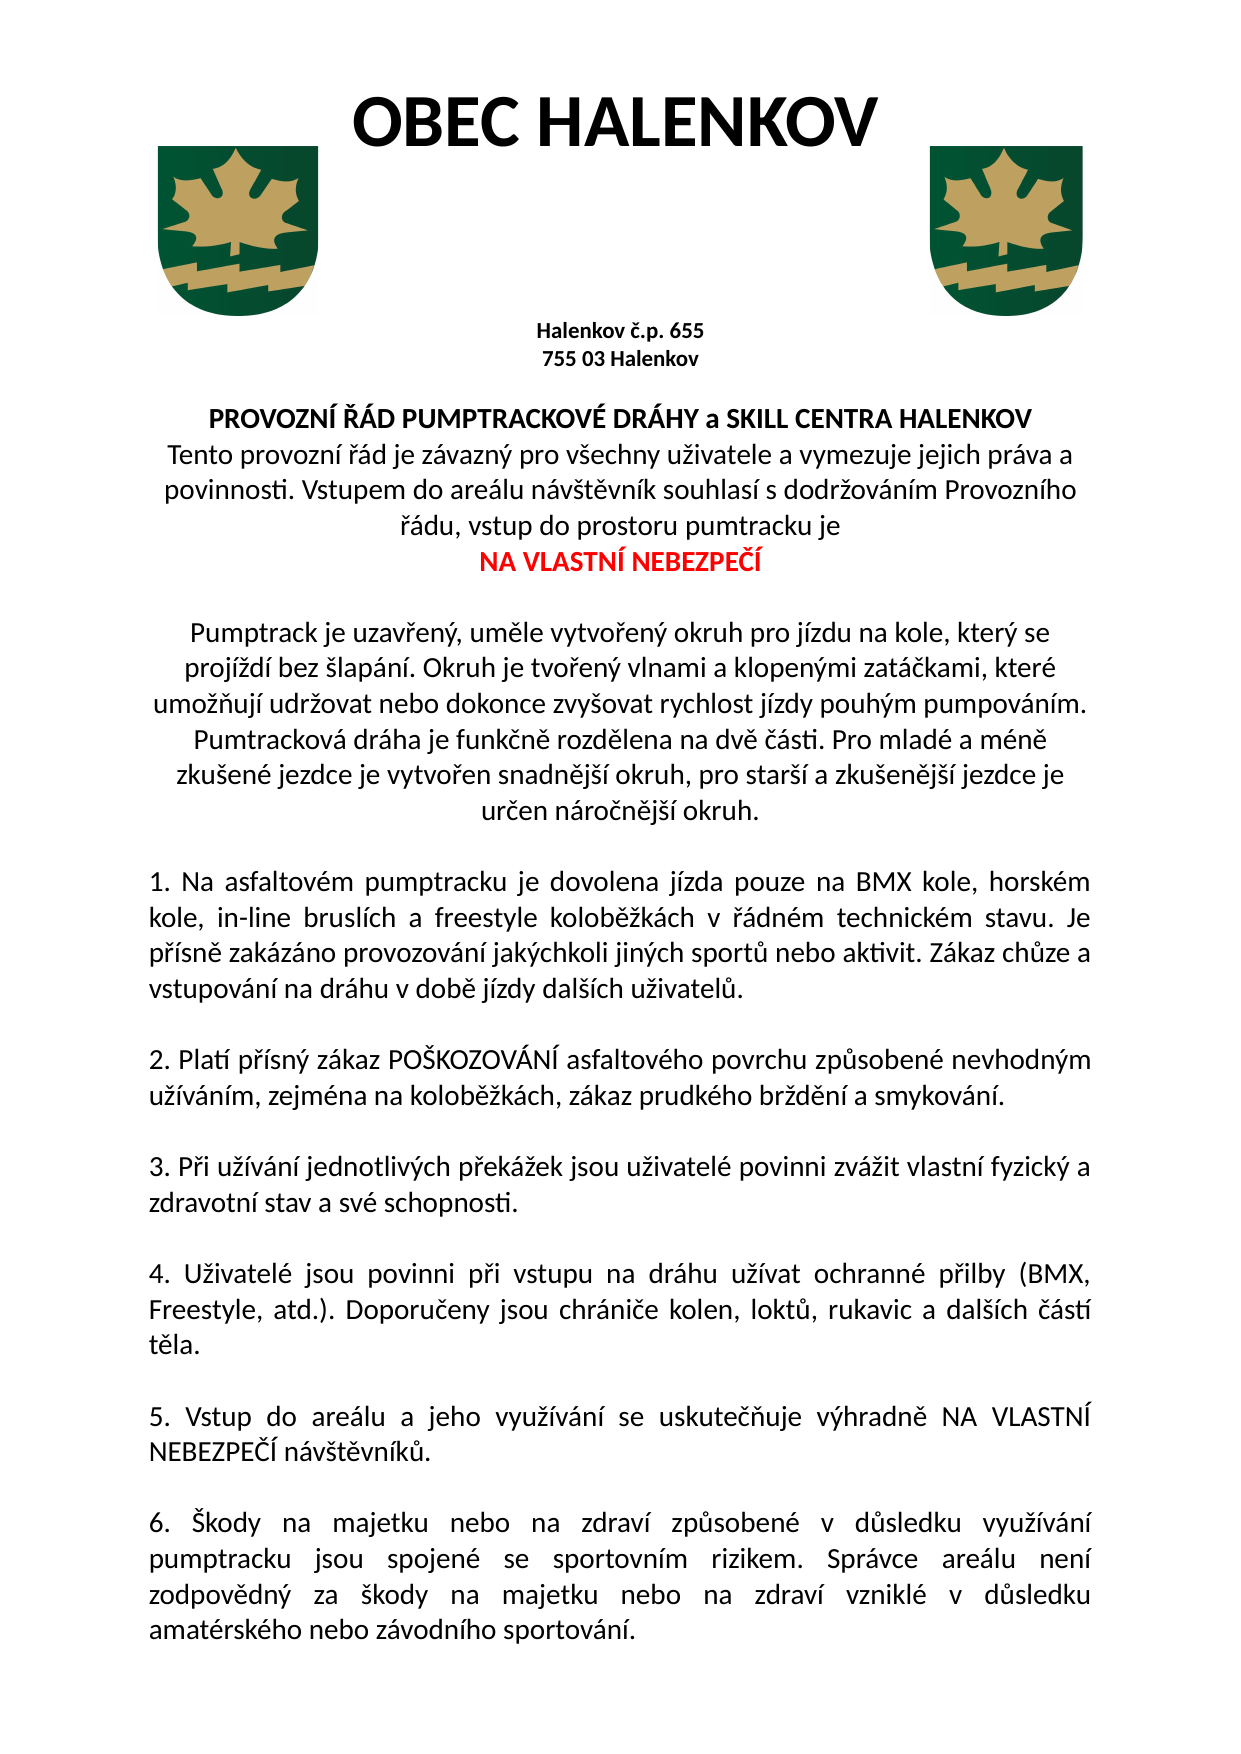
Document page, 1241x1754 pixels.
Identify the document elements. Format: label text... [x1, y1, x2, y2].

text Pumptrack je uzavřený, uměle vytvořený okruh pro jízdu na kole, který se projíždí bez šlapání. Okruh je tvořený vlnami a klopenými zatáčkami, které umožňují udržovat nebo dokonce zvyšovat rychlost jízdy pouhým pumpováním. Pumtracková dráha je funkčně rozdělena na dvě části. Pro mladé a méně zkušené jezdce je vytvořen snadnější okruh, pro starší a zkušenější jezdce je určen náročnější okruh. [148, 614, 1092, 828]
text 1. Na asfaltovém pumptracku je dovolena jízda pouze na BMX kole, horském kole, in-line bruslích a freestyle koloběžkách v řádném technickém stavu. Je přísně zakázáno provozování jakýchkoli jiných sportů nebo aktivit. Zákaz chůze a vstupování na dráhu v době jízdy dalších uživatelů. [148, 863, 1092, 1006]
text 5. Vstup do areálu a jeho využívání se uskutečňuje výhradně NA VLASTNÍ NEBEZPEČÍ návštěvníků. [148, 1398, 1092, 1469]
text 4. Uživatelé jsou povinni při vstupu na dráhu užívat ochranné přilby (BMX, Freestyle, atd.). Doporučeny jsou chrániče kolen, loktů, rukavic a dalších částí těla. [148, 1255, 1092, 1362]
text PROVOZNÍ ŘÁD PUMPTRACKOVÉ DRÁHY a SKILL CENTRA HALENKOV [148, 400, 1092, 436]
text 2. Platí přísný zákaz POŠKOZOVÁNÍ asfaltového povrchu způsobené nevhodným užíváním, zejména na koloběžkách, zákaz prudkého brždění a smykování. [148, 1041, 1092, 1113]
text Tento provozní řád je závazný pro všechny uživatele a vymezuje jejich práva a povinnosti. Vstupem do areálu návštěvník souhlasí s dodržováním Provozního řádu, vstup do prostoru pumtracku je [148, 436, 1092, 543]
text NA VLASTNÍ NEBEZPEČÍ [148, 543, 1092, 578]
text 3. Při užívání jednotlivých překážek jsou uživatelé povinni zvážit vlastní fyzický a zdravotní stav a své schopnosti. [148, 1148, 1092, 1219]
text 6. Škody na majetku nebo na zdraví způsobené v důsledku využívání pumptracku jsou spojené se sportovním rizikem. Správce areálu není zodpovědný za škody na majetku nebo na zdraví vzniklé v důsledku amatérského nebo závodního sportování. [148, 1504, 1092, 1647]
